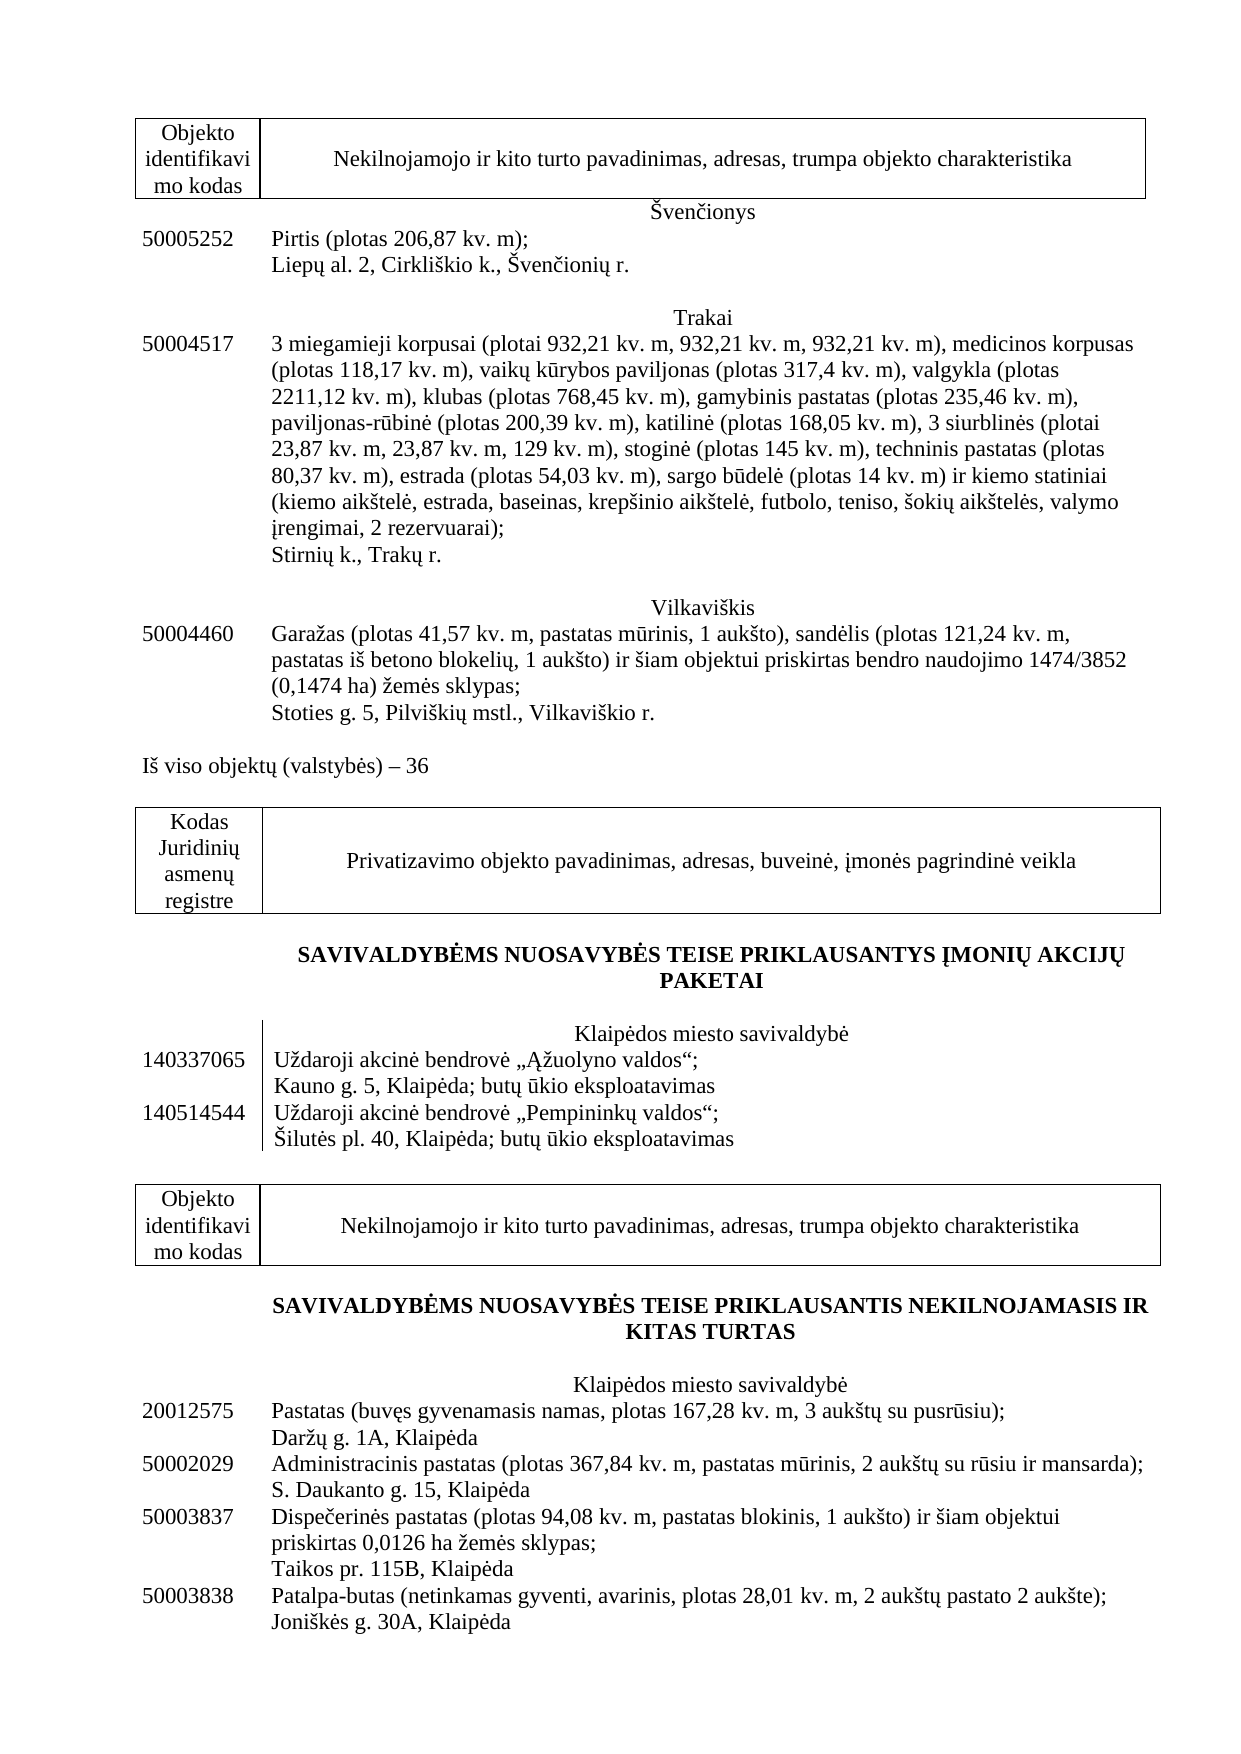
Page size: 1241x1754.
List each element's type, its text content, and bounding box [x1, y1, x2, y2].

table_cell Švenčionys [260, 199, 1146, 224]
table_cell [136, 567, 260, 593]
table_cell [136, 277, 1146, 304]
table_cell 140337065 [136, 1046, 262, 1099]
table_cell Administracinis pastatas (plotas 367,84 kv. m, pastatas mūrinis, 2 aukštų su rūsiu ir mansarda); S. Daukanto g. 15, Klaipėda [260, 1450, 1161, 1503]
table_header Nekilnojamojo ir kito turto pavadinimas, adresas, trumpa objekto charakteristika [261, 119, 1145, 198]
table_cell Klaipėdos miesto savivaldybė [263, 1020, 1161, 1046]
table_header Nekilnojamojo ir kito turto pavadinimas, adresas, trumpa objekto charakteristika [261, 1185, 1160, 1264]
table_cell Pirtis (plotas 206,87 kv. m); Liepų al. 2, Cirkliškio k., Švenčionių r. [260, 225, 1146, 277]
table_cell SAVIVALDYBĖMS NUOSAVYBĖS TEISE PRIKLAUSANTYS ĮMONIŲ AKCIJŲ PAKETAI [263, 914, 1161, 1020]
table_header Objekto identifikavimo kodas [136, 1185, 259, 1264]
table_cell 3 miegamieji korpusai (plotai 932,21 kv. m, 932,21 kv. m, 932,21 kv. m), medicinos korpusas (plotas 118,17 kv. m), vaikų kūrybos paviljonas (plotas 317,4 kv. m), valgykla (plotas 2211,12 kv. m), klubas (plotas 768,45 kv. m), gamybinis pastatas (plotas 235,46 kv. m), paviljonas-rūbinė (plotas 200,39 kv. m), katilinė (plotas 168,05 kv. m), 3 siurblinės (plotai 23,87 kv. m, 23,87 kv. m, 129 kv. m), stoginė (plotas 145 kv. m), techninis pastatas (plotas 80,37 kv. m), estrada (plotas 54,03 kv. m), sargo būdelė (plotas 14 kv. m) ir kiemo statiniai (kiemo aikštelė, estrada, baseinas, krepšinio aikštelė, futbolo, teniso, šokių aikštelės, valymo įrengimai, 2 rezervuarai); Stirnių k., Trakų r. [260, 330, 1146, 567]
table_cell [136, 199, 260, 224]
table_cell Garažas (plotas 41,57 kv. m, pastatas mūrinis, 1 aukšto), sandėlis (plotas 121,24 kv. m, pastatas iš betono blokelių, 1 aukšto) ir šiam objektui priskirtas bendro naudojimo 1474/3852 (0,1474 ha) žemės sklypas; Stoties g. 5, Pilviškių mstl., Vilkaviškio r. [260, 620, 1146, 725]
table_cell [136, 594, 260, 620]
table_cell 50005252 [136, 225, 260, 277]
table_cell [136, 1371, 260, 1397]
table_cell Klaipėdos miesto savivaldybė [260, 1371, 1161, 1397]
table_cell [136, 914, 262, 1020]
table_cell 140514544 [136, 1099, 262, 1151]
table_cell Uždaroji akcinė bendrovė „Pempininkų valdos“; Šilutės pl. 40, Klaipėda; butų ūkio eksploatavimas [263, 1099, 1161, 1151]
table_cell 50002029 [136, 1450, 260, 1503]
table_cell 50004460 [136, 620, 260, 725]
table_header Privatizavimo objekto pavadinimas, adresas, buveinė, įmonės pagrindinė veikla [263, 808, 1160, 913]
table_cell 50003838 [136, 1582, 260, 1634]
table_cell [136, 1266, 260, 1371]
table_cell 50004517 [136, 330, 260, 567]
table_cell [136, 725, 1146, 752]
table_cell Pastatas (buvęs gyvenamasis namas, plotas 167,28 kv. m, 3 aukštų su pusrūsiu); Daržų g. 1A, Klaipėda [260, 1397, 1161, 1450]
table_cell [136, 304, 260, 330]
table_cell [260, 567, 1146, 593]
table_cell Uždaroji akcinė bendrovė „Ąžuolyno valdos“; Kauno g. 5, Klaipėda; butų ūkio eksploatavimas [263, 1046, 1161, 1099]
table_cell 20012575 [136, 1397, 260, 1450]
table_cell Vilkaviškis [260, 594, 1146, 620]
table_cell SAVIVALDYBĖMS NUOSAVYBĖS TEISE PRIKLAUSANTIS NEKILNOJAMASIS IR KITAS TURTAS [260, 1266, 1161, 1371]
table_cell 50003837 [136, 1503, 260, 1582]
table_cell Dispečerinės pastatas (plotas 94,08 kv. m, pastatas blokinis, 1 aukšto) ir šiam objektui priskirtas 0,0126 ha žemės sklypas; Taikos pr. 115B, Klaipėda [260, 1503, 1161, 1582]
table_cell Iš viso objektų (valstybės) – 36 [136, 752, 1146, 778]
table_cell Trakai [260, 304, 1146, 330]
table_cell Patalpa-butas (netinkamas gyventi, avarinis, plotas 28,01 kv. m, 2 aukštų pastato 2 aukšte); Joniškės g. 30A, Klaipėda [260, 1582, 1161, 1634]
table_cell [136, 1020, 262, 1046]
table_header Objekto identifikavimo kodas [136, 119, 259, 198]
table_header Kodas Juridinių asmenų registre [136, 808, 262, 913]
